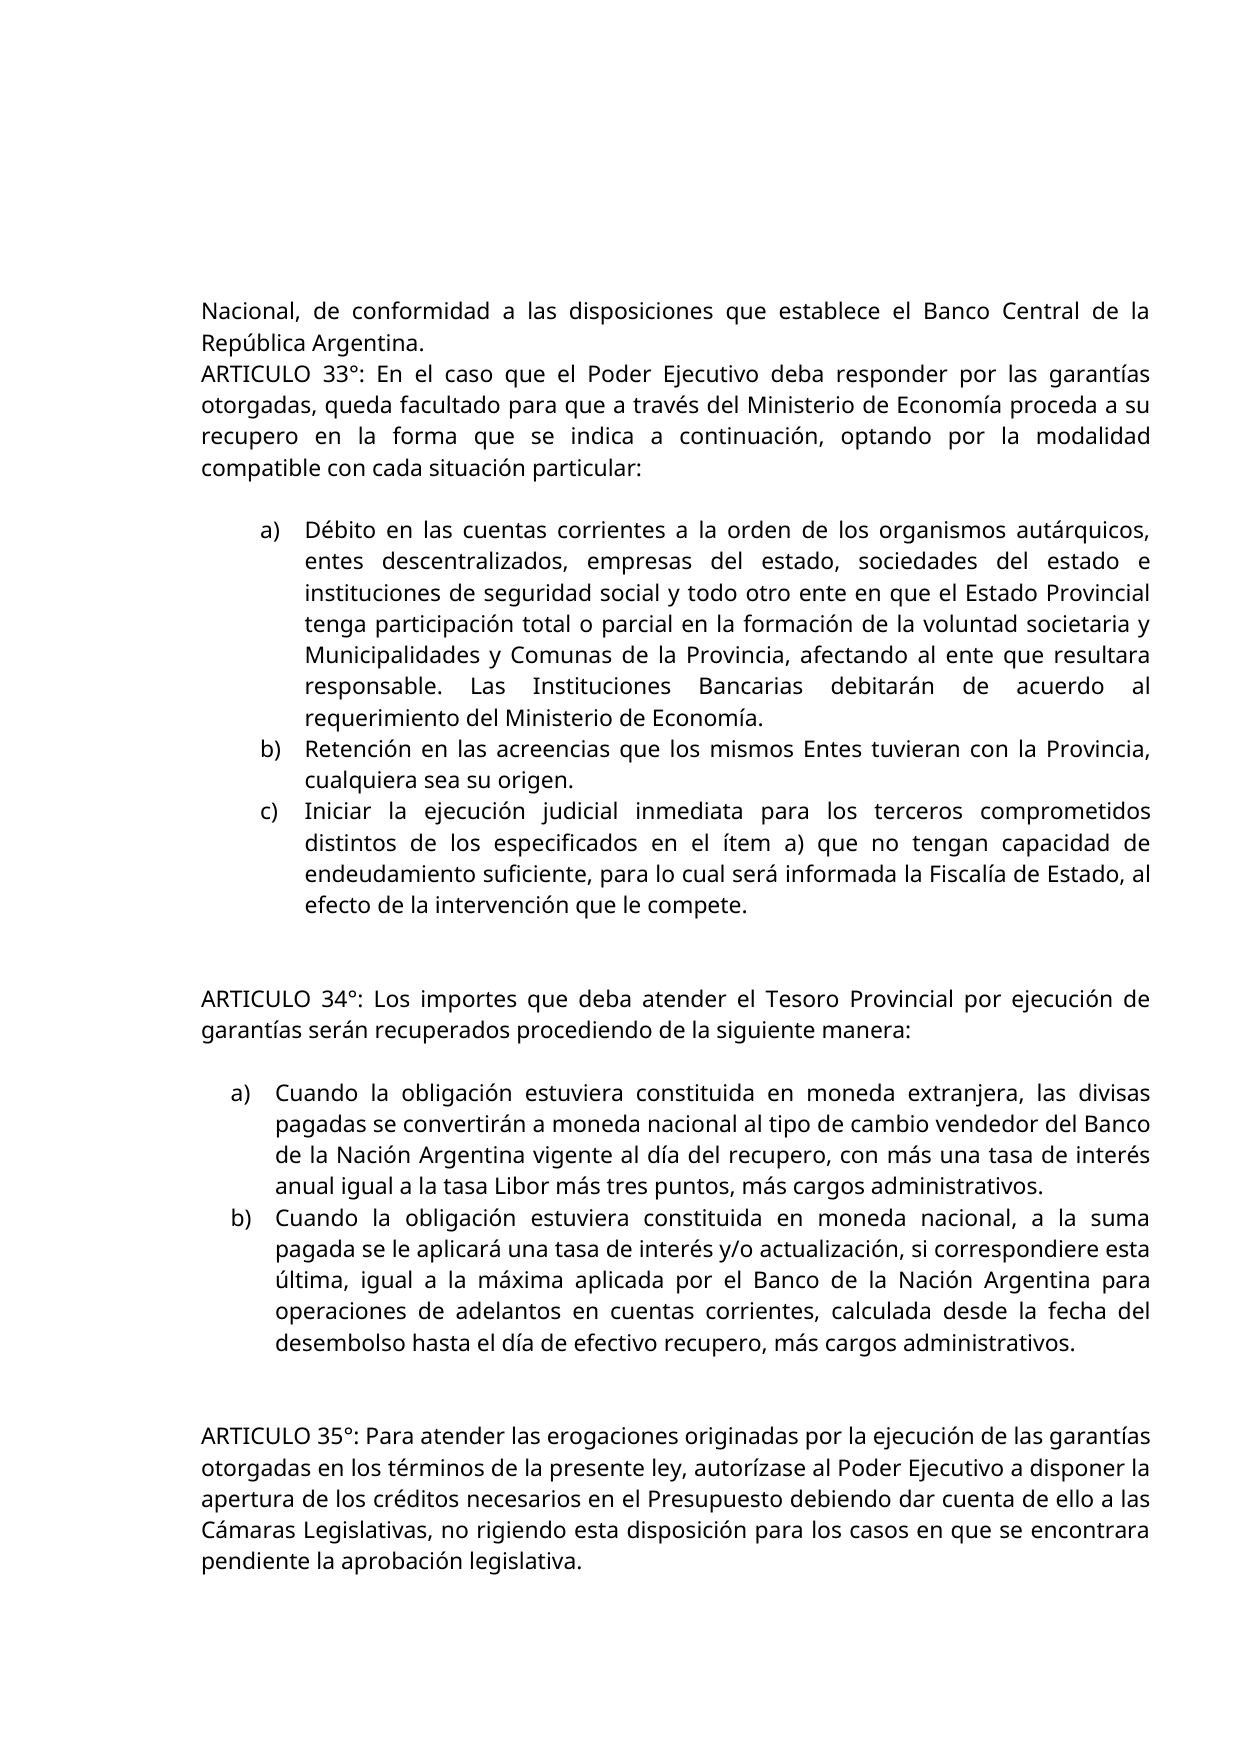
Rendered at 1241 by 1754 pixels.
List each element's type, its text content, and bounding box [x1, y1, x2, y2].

list Cuando la obligación estuviera constituida en moneda nacional, a la suma pagada se le aplicará una tasa de interés y/o actualización, si correspondiere esta última, igual a la máxima aplicada por el Banco de la Nación Argentina para operaciones de adelantos en cuentas corrientes, calculada desde la fecha del desembolso hasta el día de efectivo recupero, más cargos administrativos. [230, 1202, 1152, 1358]
text Nacional, de conformidad a las disposiciones que establece el Banco Central de la República Argentina. [201, 295, 1152, 358]
list Débito en las cuentas corrientes a la orden de los organismos autárquicos, entes descentralizados, empresas del estado, sociedades del estado e instituciones de seguridad social y todo otro ente en que el Estado Provincial tenga participación total o parcial en la formación de la voluntad societaria y Municipalidades y Comunas de la Provincia, afectando al ente que resultara responsable. Las Instituciones Bancarias debitarán de acuerdo al requerimiento del Ministerio de Economía. [260, 514, 1152, 733]
list Retención en las acreencias que los mismos Entes tuvieran con la Provincia, cualquiera sea su origen. [260, 733, 1152, 795]
text ARTICULO 33°: En el caso que el Poder Ejecutivo deba responder por las garantías otorgadas, queda facultado para que a través del Ministerio de Economía proceda a su recupero en la forma que se indica a continuación, optando por la modalidad compatible con cada situación particular: [201, 358, 1152, 483]
text ARTICULO 35°: Para atender las erogaciones originadas por la ejecución de las garantías otorgadas en los términos de la presente ley, autorízase al Poder Ejecutivo a disponer la apertura de los créditos necesarios en el Presupuesto debiendo dar cuenta de ello a las Cámaras Legislativas, no rigiendo esta disposición para los casos en que se encontrara pendiente la aprobación legislativa. [201, 1420, 1152, 1577]
list Iniciar la ejecución judicial inmediata para los terceros comprometidos distintos de los especificados en el ítem a) que no tengan capacidad de endeudamiento suficiente, para lo cual será informada la Fiscalía de Estado, al efecto de la intervención que le compete. [260, 795, 1152, 920]
list Cuando la obligación estuviera constituida en moneda extranjera, las divisas pagadas se convertirán a moneda nacional al tipo de cambio vendedor del Banco de la Nación Argentina vigente al día del recupero, con más una tasa de interés anual igual a la tasa Libor más tres puntos, más cargos administrativos. [230, 1077, 1152, 1202]
text ARTICULO 34°: Los importes que deba atender el Tesoro Provincial por ejecución de garantías serán recuperados procediendo de la siguiente manera: [201, 983, 1152, 1045]
